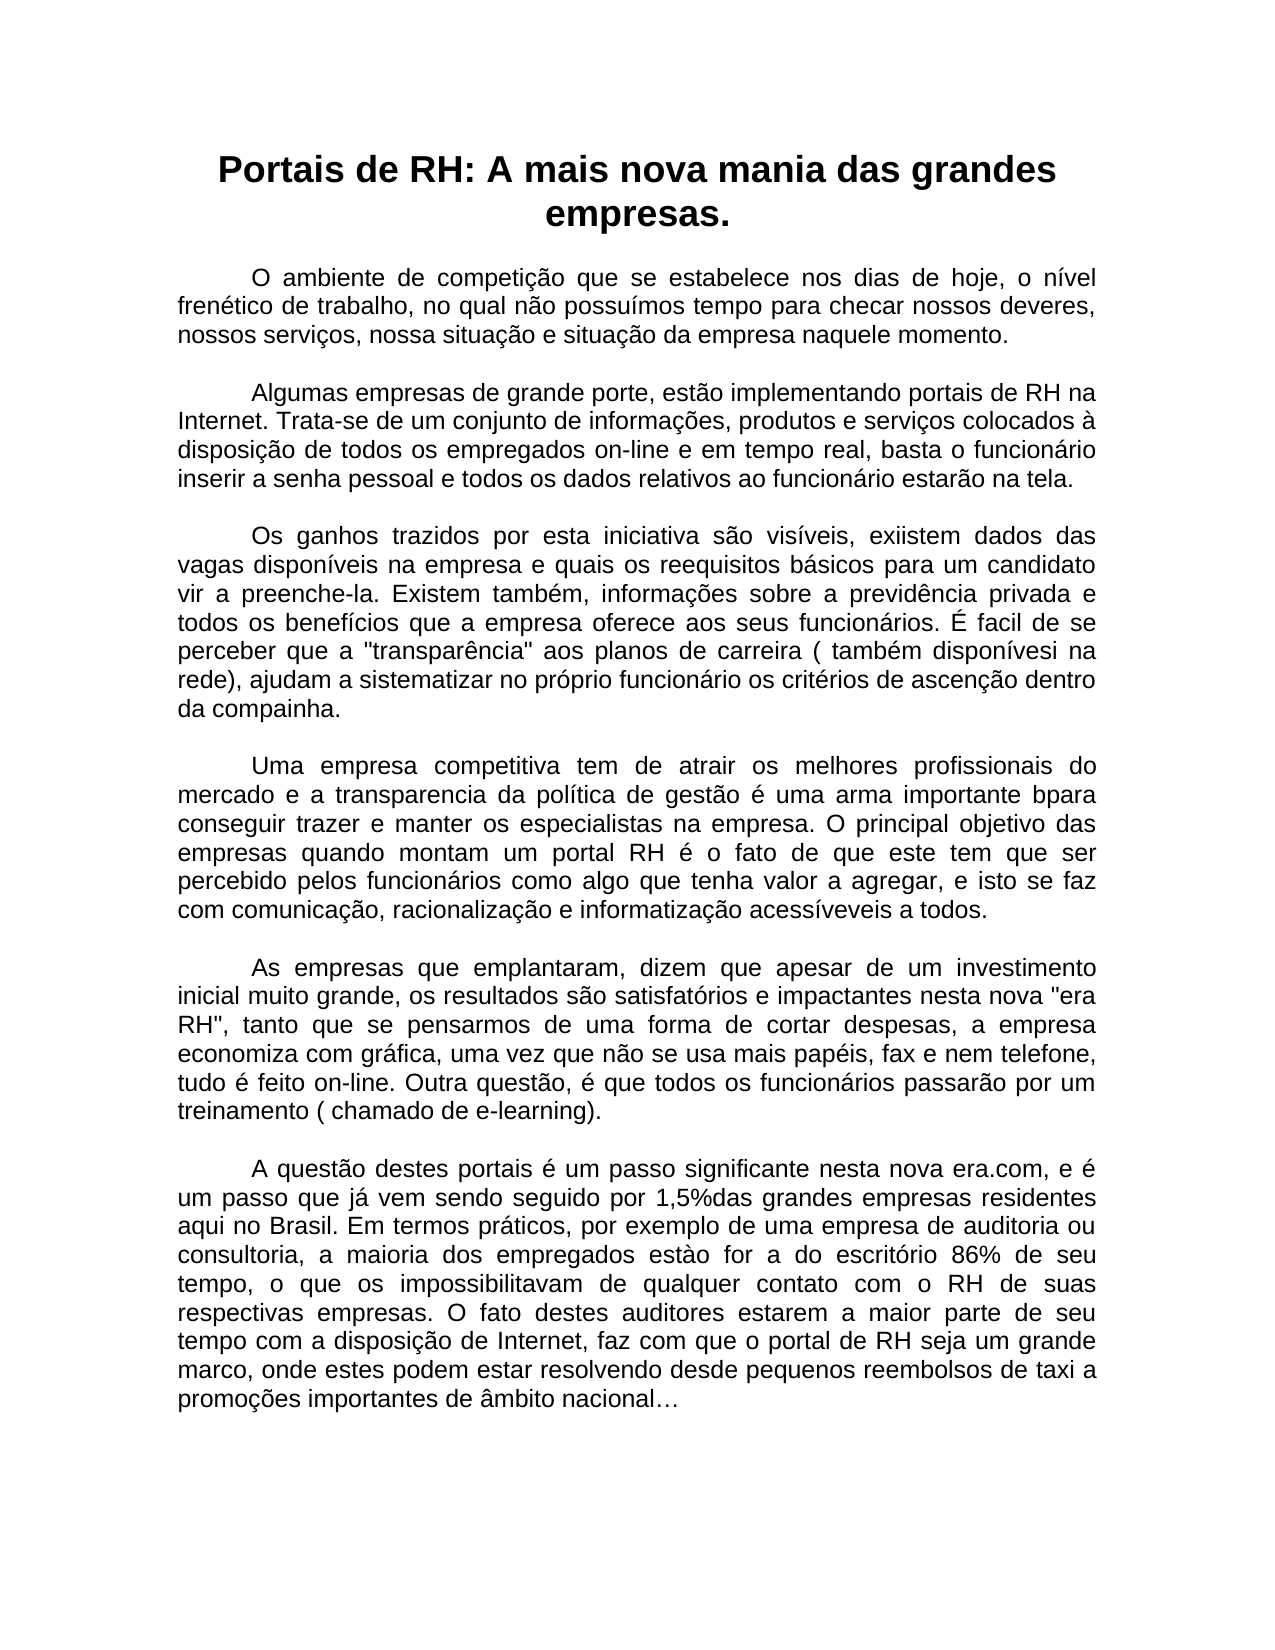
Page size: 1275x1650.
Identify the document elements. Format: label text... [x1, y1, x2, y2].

text Algumas empresas de grande porte, estão implementando portais de RH na Internet. Trata-se de um conjunto de informações, produtos e serviços colocados à disposição de todos os empregados on-line e em tempo real, basta o funcionário inserir a senha pessoal e todos os dados relativos ao funcionário estarão na tela. [177, 378, 1098, 493]
text As empresas que emplantaram, dizem que apesar de um investimento inicial muito grande, os resultados são satisfatórios e impactantes nesta nova "era RH", tanto que se pensarmos de uma forma de cortar despesas, a empresa economiza com gráfica, uma vez que não se usa mais papéis, fax e nem telefone, tudo é feito on-line. Outra questão, é que todos os funcionários passarão por um treinamento ( chamado de e-learning). [177, 953, 1098, 1125]
text Os ganhos trazidos por esta iniciativa são visíveis, exiistem dados das vagas disponíveis na empresa e quais os reequisitos básicos para um candidato vir a preenche-la. Existem também, informações sobre a previdência privada e todos os benefícios que a empresa oferece aos seus funcionários. É facil de se perceber que a "transparência" aos planos de carreira ( também disponívesi na rede), ajudam a sistematizar no próprio funcionário os critérios de ascenção dentro da compainha. [177, 521, 1098, 723]
text O ambiente de competição que se estabelece nos dias de hoje, o nível frenético de trabalho, no qual não possuímos tempo para checar nossos deveres, nossos serviços, nossa situação e situação da empresa naquele momento. [177, 263, 1098, 349]
text Uma empresa competitiva tem de atrair os melhores profissionais do mercado e a transparencia da política de gestão é uma arma importante bpara conseguir trazer e manter os especialistas na empresa. O principal objetivo das empresas quando montam um portal RH é o fato de que este tem que ser percebido pelos funcionários como algo que tenha valor a agregar, e isto se faz com comunicação, racionalização e informatização acessíveveis a todos. [177, 751, 1098, 924]
text A questão destes portais é um passo significante nesta nova era.com, e é um passo que já vem sendo seguido por 1,5%das grandes empresas residentes aqui no Brasil. Em termos práticos, por exemplo de uma empresa de auditoria ou consultoria, a maioria dos empregados estào for a do escritório 86% de seu tempo, o que os impossibilitavam de qualquer contato com o RH de suas respectivas empresas. O fato destes auditores estarem a maior parte de seu tempo com a disposição de Internet, faz com que o portal de RH seja um grande marco, onde estes podem estar resolvendo desde pequenos reembolsos de taxi a promoções importantes de âmbito nacional… [177, 1154, 1098, 1413]
text Portais de RH: A mais nova mania das grandes empresas. [177, 148, 1098, 234]
